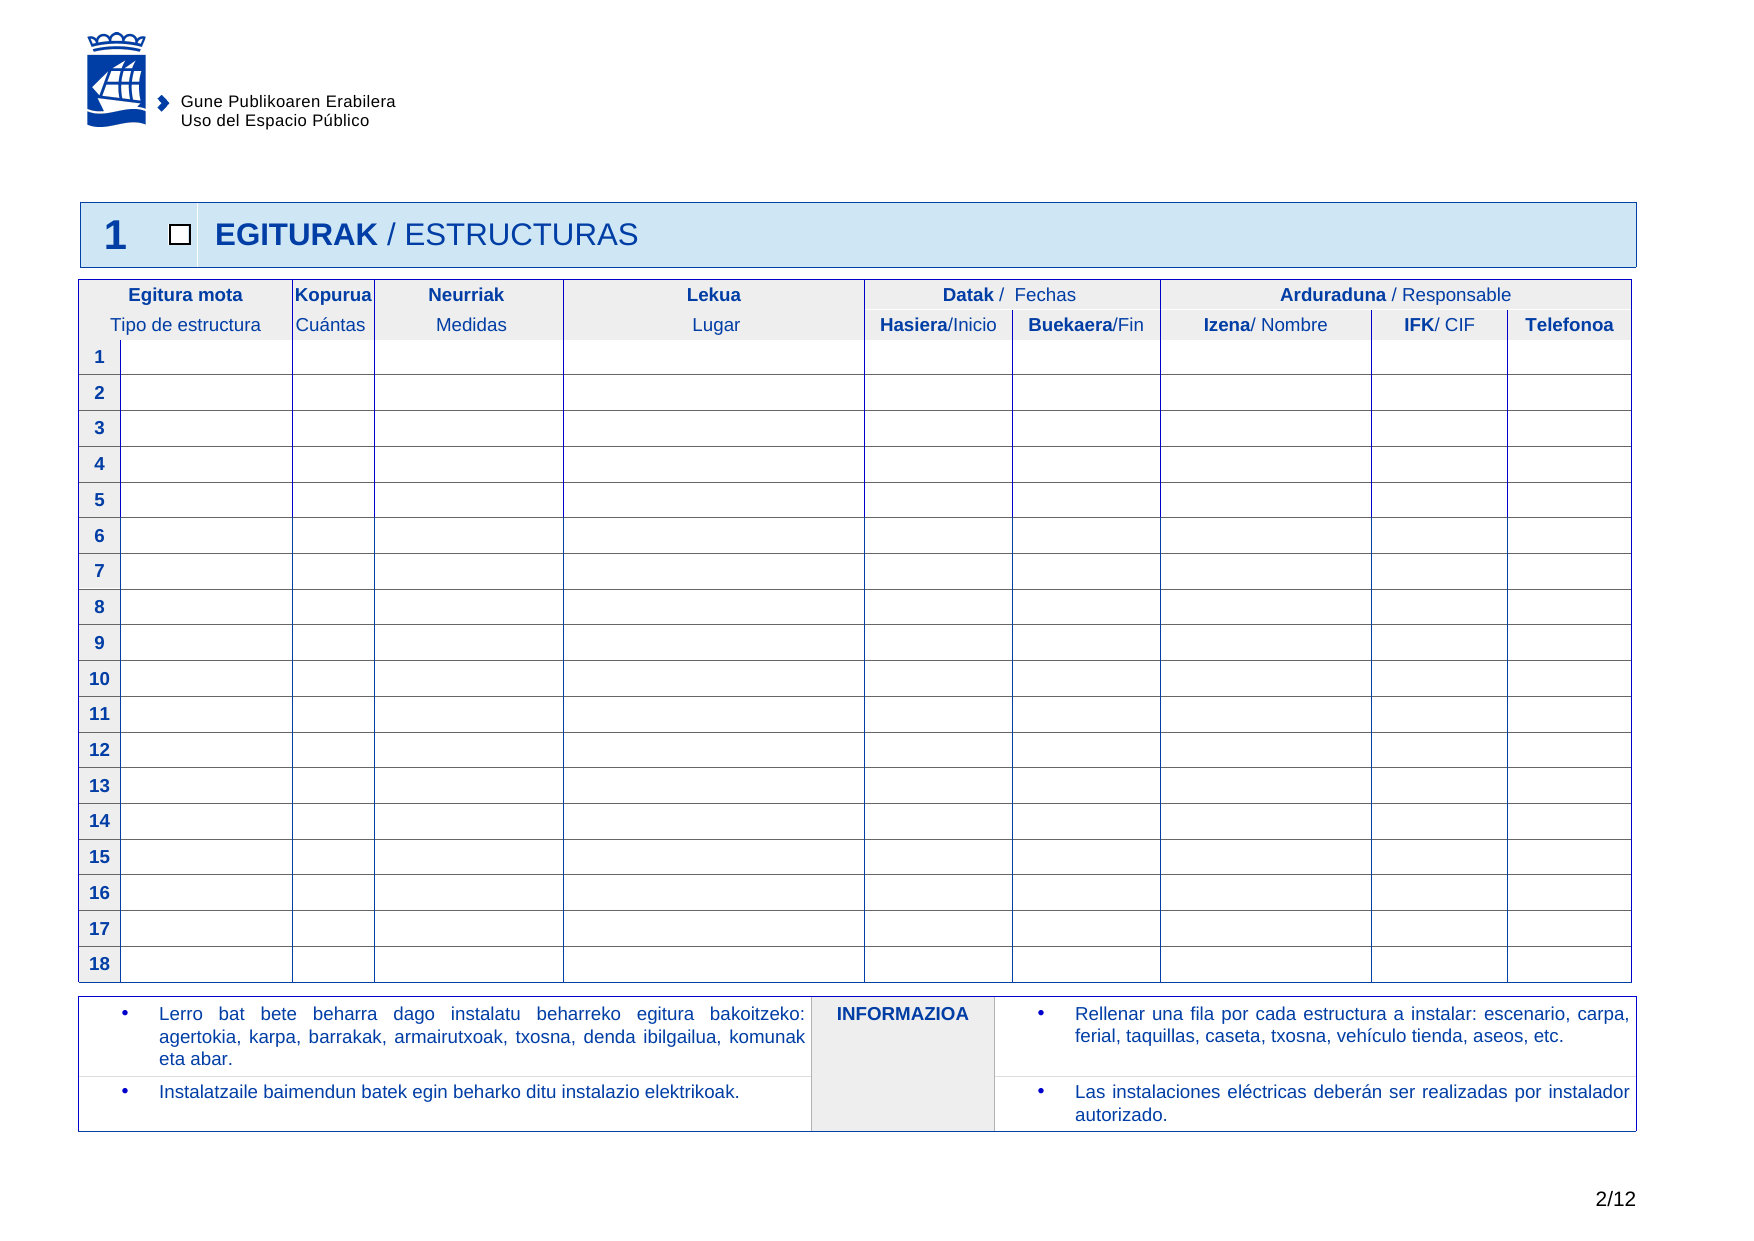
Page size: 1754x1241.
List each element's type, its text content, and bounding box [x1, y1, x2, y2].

table_cell IFK/ CIF [1372, 310, 1507, 340]
table_header Arduraduna / Responsable [1161, 280, 1631, 309]
table_cell [564, 768, 864, 803]
table_cell [293, 697, 374, 731]
table_cell [1508, 947, 1631, 982]
table_cell [293, 411, 374, 446]
table_cell 16 [79, 875, 120, 910]
table_cell Izena/ Nombre [1161, 310, 1371, 340]
table_cell 13 [79, 768, 120, 803]
table_cell [1508, 625, 1631, 660]
table_cell [1013, 947, 1160, 982]
table_cell 9 [79, 625, 120, 660]
table_cell [1013, 840, 1160, 874]
table_cell [1013, 768, 1160, 803]
table_cell [865, 340, 1012, 374]
table_cell [1508, 911, 1631, 946]
table_cell [1372, 518, 1507, 553]
table_cell [375, 554, 563, 588]
table_cell [375, 733, 563, 767]
table_cell [1508, 733, 1631, 767]
table_cell [1372, 411, 1507, 446]
table_header [151, 203, 197, 267]
table_cell [1508, 804, 1631, 839]
table_cell 7 [79, 554, 120, 588]
table_cell 2 [79, 375, 120, 410]
picture [157, 95, 170, 112]
table_cell [1508, 840, 1631, 874]
table_cell 12 [79, 733, 120, 767]
table_cell [564, 661, 864, 696]
table_cell [1372, 625, 1507, 660]
table_cell [1161, 483, 1371, 517]
table_cell Las instalaciones eléctricas deberán ser realizadas por instalador autorizado. [995, 1077, 1636, 1131]
table_cell Buekaera/Fin [1013, 310, 1160, 340]
table_cell [121, 625, 292, 660]
table_cell [1508, 554, 1631, 588]
table_cell [375, 947, 563, 982]
table_cell [121, 697, 292, 731]
table_cell [1372, 733, 1507, 767]
table_cell [121, 804, 292, 839]
table_cell [1508, 875, 1631, 910]
table_cell [1508, 518, 1631, 553]
table_cell [1508, 483, 1631, 517]
table_cell [865, 661, 1012, 696]
table_cell [121, 875, 292, 910]
table_cell [1161, 804, 1371, 839]
table_cell [293, 840, 374, 874]
table_cell [375, 840, 563, 874]
table_cell [1013, 554, 1160, 588]
table_cell [121, 911, 292, 946]
table_cell [121, 518, 292, 553]
table_header Egitura mota Tipo de estructura [79, 280, 292, 340]
table_cell [865, 911, 1012, 946]
picture [87, 32, 146, 127]
table_cell [564, 411, 864, 446]
table_cell [1013, 483, 1160, 517]
table_cell [1161, 340, 1371, 374]
table_cell [1372, 447, 1507, 481]
table_cell 8 [79, 590, 120, 624]
table_cell [1372, 483, 1507, 517]
table_cell [293, 518, 374, 553]
table_cell [1161, 411, 1371, 446]
table_cell [1013, 733, 1160, 767]
table_cell [1508, 768, 1631, 803]
table_header Neurriak Medidas [375, 280, 563, 340]
table_cell [1013, 447, 1160, 481]
table_cell [564, 340, 864, 374]
table_cell [121, 340, 292, 374]
table_cell [564, 947, 864, 982]
table_cell [121, 483, 292, 517]
table_cell 14 [79, 804, 120, 839]
table_cell [564, 518, 864, 553]
table_cell [564, 840, 864, 874]
table_cell [865, 733, 1012, 767]
table_cell [564, 447, 864, 481]
table_cell [1508, 447, 1631, 481]
table_cell [564, 697, 864, 731]
table_cell [121, 661, 292, 696]
table_cell [865, 875, 1012, 910]
table_cell [564, 911, 864, 946]
table_header EGITURAK / ESTRUCTURAS [198, 203, 1636, 267]
table_cell [293, 590, 374, 624]
table_cell [865, 768, 1012, 803]
table_cell [865, 947, 1012, 982]
table_cell [293, 625, 374, 660]
table_cell [375, 340, 563, 374]
table_header Lerro bat bete beharra dago instalatu beharreko egitura bakoitzeko: agertokia, karpa, barrakak, armairutxoak, txosna, denda ibilgailua, komunak eta abar. [79, 997, 811, 1076]
table_cell [1372, 947, 1507, 982]
table_cell [293, 375, 374, 410]
table_cell [1372, 911, 1507, 946]
table_cell [865, 590, 1012, 624]
table_cell [865, 625, 1012, 660]
table_header Lekua Lugar [564, 280, 864, 340]
table_cell [121, 375, 292, 410]
table_cell 10 [79, 661, 120, 696]
table_cell [1161, 518, 1371, 553]
table_cell [375, 447, 563, 481]
table_cell [1372, 697, 1507, 731]
table_cell [375, 661, 563, 696]
table_cell [121, 733, 292, 767]
table_cell [1013, 697, 1160, 731]
table_header Kopurua Cuántas [293, 280, 374, 340]
table_cell [1161, 697, 1371, 731]
table_cell [1013, 411, 1160, 446]
table_cell [865, 447, 1012, 481]
table_cell [1372, 590, 1507, 624]
table_cell [1508, 340, 1631, 374]
table_cell [1161, 911, 1371, 946]
table_cell [865, 554, 1012, 588]
table_cell [564, 483, 864, 517]
table_cell [293, 875, 374, 910]
table_header INFORMAZIOA [812, 997, 994, 1131]
table_cell [375, 804, 563, 839]
table_cell [1161, 447, 1371, 481]
table_cell [1508, 661, 1631, 696]
table_cell [1161, 840, 1371, 874]
table_cell [1161, 375, 1371, 410]
table_cell [1161, 661, 1371, 696]
table_cell [293, 804, 374, 839]
table_cell [121, 840, 292, 874]
table_cell Telefonoa [1508, 310, 1631, 340]
table_cell [1372, 875, 1507, 910]
table_cell [1372, 661, 1507, 696]
table_cell [564, 875, 864, 910]
table_cell [865, 375, 1012, 410]
table_cell [1372, 768, 1507, 803]
table_cell [1508, 697, 1631, 731]
table_cell [1508, 411, 1631, 446]
table_header Rellenar una fila por cada estructura a instalar: escenario, carpa, ferial, taquillas, caseta, txosna, vehículo tienda, aseos, etc. [995, 997, 1636, 1076]
table_cell [293, 447, 374, 481]
table_cell [375, 911, 563, 946]
table_cell [375, 875, 563, 910]
table_cell [1013, 340, 1160, 374]
table_cell [375, 590, 563, 624]
table_header 1 [81, 203, 151, 267]
table_cell [293, 661, 374, 696]
table_cell [121, 590, 292, 624]
table_cell [865, 697, 1012, 731]
table_cell [1161, 590, 1371, 624]
table_cell [564, 375, 864, 410]
table_cell 18 [79, 947, 120, 982]
table_cell [1372, 840, 1507, 874]
table_cell [121, 947, 292, 982]
table_cell 15 [79, 840, 120, 874]
table_header Datak / Fechas [865, 280, 1160, 309]
table_cell 3 [79, 411, 120, 446]
table_cell 5 [79, 483, 120, 517]
table_cell [121, 768, 292, 803]
table_cell [564, 590, 864, 624]
table_cell 6 [79, 518, 120, 553]
table_cell [1013, 625, 1160, 660]
table_cell [375, 518, 563, 553]
table_cell [564, 625, 864, 660]
table_cell [1161, 554, 1371, 588]
table_cell [1161, 733, 1371, 767]
table_cell [293, 340, 374, 374]
table_cell [1508, 590, 1631, 624]
table_cell [121, 411, 292, 446]
table_cell [293, 768, 374, 803]
table_cell [1161, 947, 1371, 982]
table_cell [1161, 768, 1371, 803]
table_cell [1372, 554, 1507, 588]
table_cell 4 [79, 447, 120, 481]
table_cell [564, 804, 864, 839]
table_cell [1013, 911, 1160, 946]
table_cell [375, 375, 563, 410]
table_cell 1 [79, 340, 120, 374]
table_cell 11 [79, 697, 120, 731]
table_cell [1372, 804, 1507, 839]
table_cell [1372, 340, 1507, 374]
table_cell [375, 768, 563, 803]
table_cell [865, 804, 1012, 839]
table_cell [1013, 518, 1160, 553]
table_cell Hasiera/Inicio [865, 310, 1012, 340]
table_cell [1013, 375, 1160, 410]
table_cell [1013, 661, 1160, 696]
table_cell 17 [79, 911, 120, 946]
table_cell [1508, 375, 1631, 410]
table_cell [375, 625, 563, 660]
table_cell [375, 483, 563, 517]
table_cell [865, 411, 1012, 446]
table_cell [121, 554, 292, 588]
table_cell Instalatzaile baimendun batek egin beharko ditu instalazio elektrikoak. [79, 1077, 811, 1131]
table_cell [1013, 590, 1160, 624]
table_cell [293, 733, 374, 767]
table_cell [1013, 875, 1160, 910]
table_cell [293, 483, 374, 517]
table_cell [1161, 625, 1371, 660]
table_cell [293, 554, 374, 588]
table_cell [1013, 804, 1160, 839]
table_cell [564, 554, 864, 588]
table_cell [865, 518, 1012, 553]
table_cell [564, 733, 864, 767]
table_cell [1161, 875, 1371, 910]
table_cell [293, 947, 374, 982]
table_cell [121, 447, 292, 481]
table_cell [865, 483, 1012, 517]
table_cell [293, 911, 374, 946]
table_cell [375, 411, 563, 446]
table_cell [1372, 375, 1507, 410]
table_cell [375, 697, 563, 731]
table_cell [865, 840, 1012, 874]
